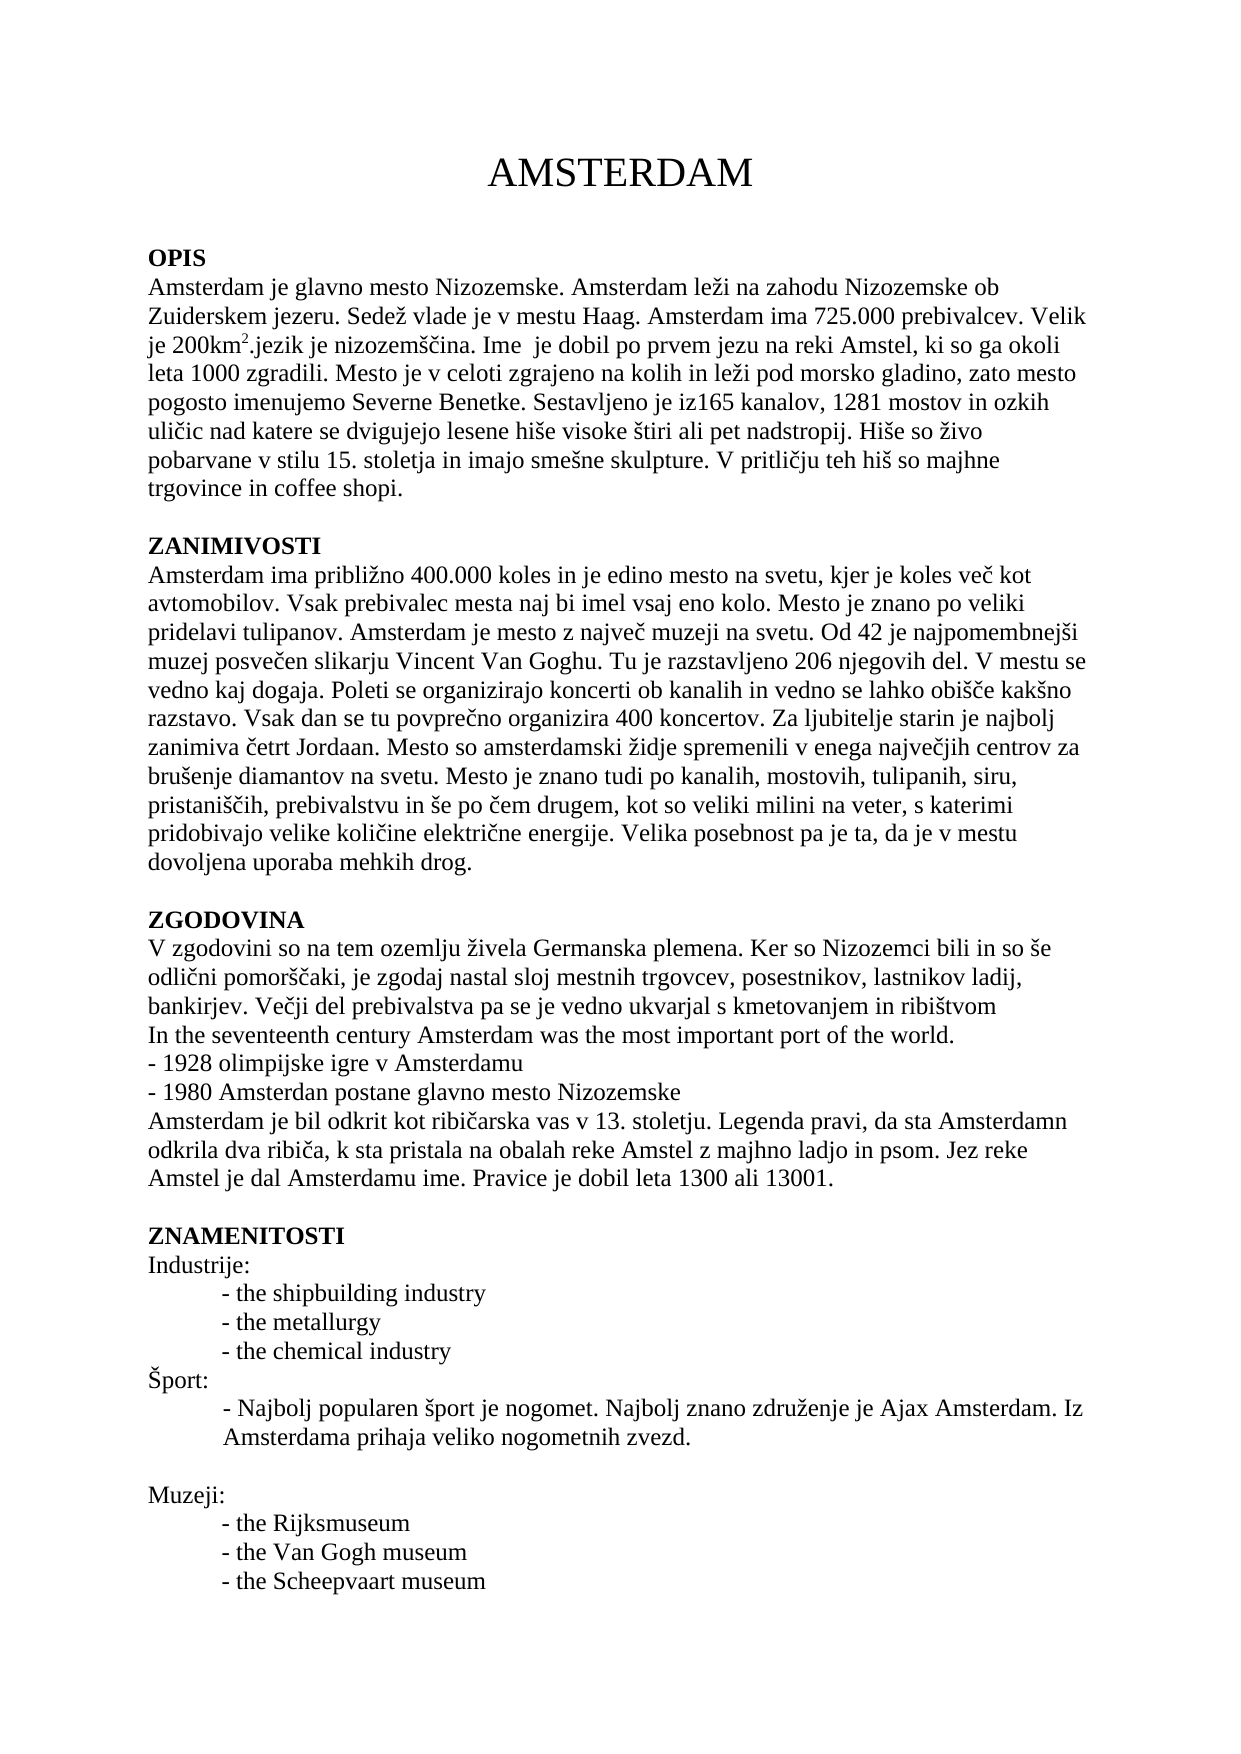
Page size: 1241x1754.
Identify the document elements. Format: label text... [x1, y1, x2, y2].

text - the Van Gogh museum [221, 1537, 1093, 1566]
text - Najbolj popularen šport je nogomet. Najbolj znano združenje je Ajax Amsterdam. Iz Amsterdama prihaja veliko nogometnih zvezd. [223, 1393, 1093, 1451]
text - 1928 olimpijske igre v Amsterdamu [148, 1048, 1093, 1077]
text Amsterdam je bil odkrit kot ribičarska vas v 13. stoletju. Legenda pravi, da sta Amsterdamn odkrila dva ribiča, k sta pristala na obalah reke Amstel z majhno ladjo in psom. Jez reke Amstel je dal Amsterdamu ime. Pravice je dobil leta 1300 ali 13001. [148, 1106, 1093, 1192]
text In the seventeenth century Amsterdam was the most important port of the world. [148, 1020, 1093, 1048]
text - the Scheepvaart museum [221, 1566, 1093, 1595]
text ZNAMENITOSTI [148, 1221, 1093, 1250]
text Šport: [148, 1365, 1093, 1393]
text Industrije: [148, 1250, 1093, 1278]
text - the shipbuilding industry [148, 1278, 1093, 1307]
text - the chemical industry [148, 1336, 1093, 1365]
text ZANIMIVOSTI [148, 531, 1093, 560]
text Amsterdam ima približno 400.000 koles in je edino mesto na svetu, kjer je koles več kot avtomobilov. Vsak prebivalec mesta naj bi imel vsaj eno kolo. Mesto je znano po veliki pridelavi tulipanov. Amsterdam je mesto z največ muzeji na svetu. Od 42 je najpomembnejši muzej posvečen slikarju Vincent Van Goghu. Tu je razstavljeno 206 njegovih del. V mestu se vedno kaj dogaja. Poleti se organizirajo koncerti ob kanalih in vedno se lahko obišče kakšno razstavo. Vsak dan se tu povprečno organizira 400 koncertov. Za ljubitelje starin je najbolj zanimiva četrt Jordaan. Mesto so amsterdamski židje spremenili v enega največjih centrov za brušenje diamantov na svetu. Mesto je znano tudi po kanalih, mostovih, tulipanih, siru, pristaniščih, prebivalstvu in še po čem drugem, kot so veliki milini na veter, s katerimi pridobivajo velike količine električne energije. Velika posebnost pa je ta, da je v mestu dovoljena uporaba mehkih drog. [148, 560, 1093, 876]
text - the Rijksmuseum [221, 1508, 1093, 1537]
text ZGODOVINA [148, 905, 1093, 933]
text - 1980 Amsterdan postane glavno mesto Nizozemske [148, 1077, 1093, 1106]
text V zgodovini so na tem ozemlju živela Germanska plemena. Ker so Nizozemci bili in so še odlični pomorščaki, je zgodaj nastal sloj mestnih trgovcev, posestnikov, lastnikov ladij, bankirjev. Večji del prebivalstva pa se je vedno ukvarjal s kmetovanjem in ribištvom [148, 933, 1093, 1020]
text AMSTERDAM [148, 148, 1093, 196]
text - the metallurgy [221, 1307, 1093, 1336]
text OPIS [148, 243, 1093, 272]
text Amsterdam je glavno mesto Nizozemske. Amsterdam leži na zahodu Nizozemske ob Zuiderskem jezeru. Sedež vlade je v mestu Haag. Amsterdam ima 725.000 prebivalcev. Velik je 200km2.jezik je nizozemščina. Ime je dobil po prvem jezu na reki Amstel, ki so ga okoli leta 1000 zgradili. Mesto je v celoti zgrajeno na kolih in leži pod morsko gladino, zato mesto pogosto imenujemo Severne Benetke. Sestavljeno je iz165 kanalov, 1281 mostov in ozkih uličic nad katere se dvigujejo lesene hiše visoke štiri ali pet nadstropij. Hiše so živo pobarvane v stilu 15. stoletja in imajo smešne skulpture. V pritličju teh hiš so majhne trgovince in coffee shopi. [148, 272, 1093, 502]
text Muzeji: [148, 1480, 1093, 1508]
